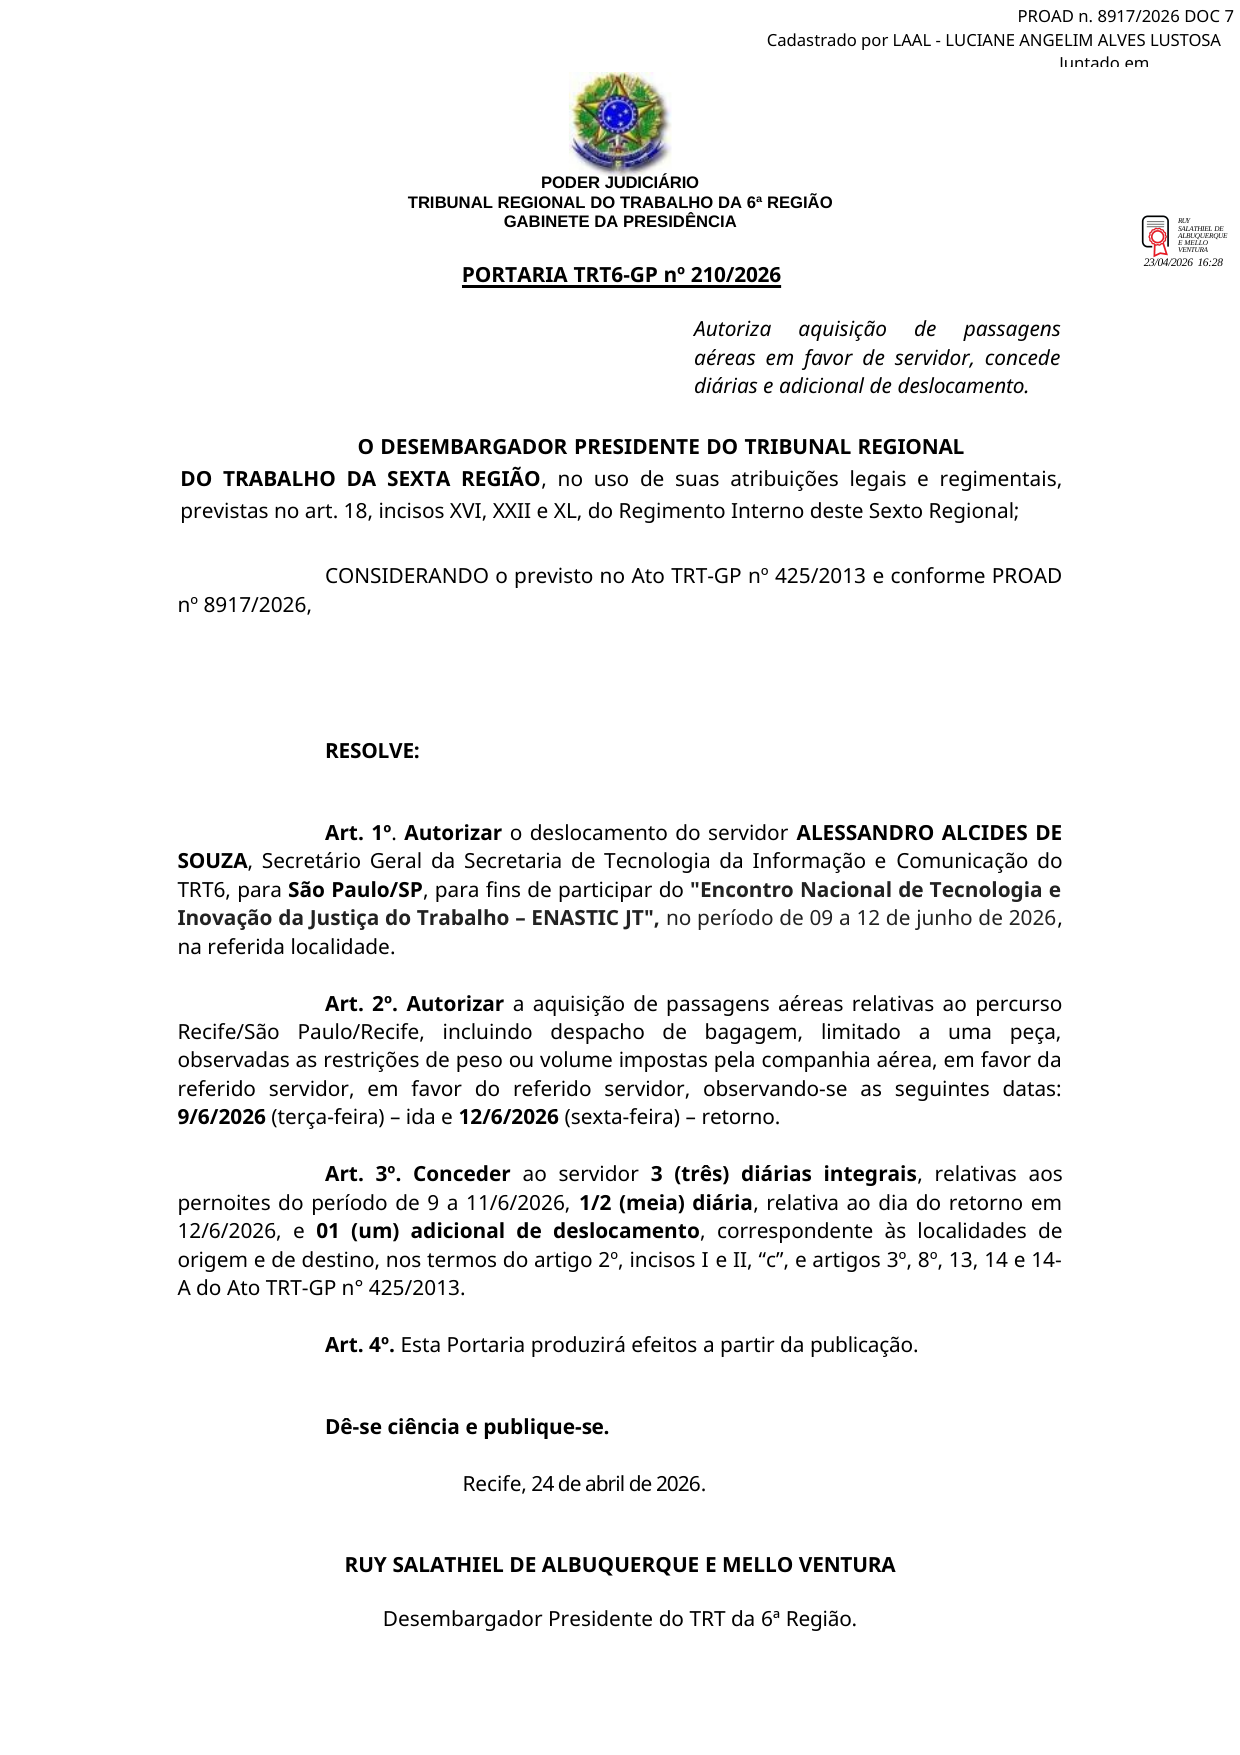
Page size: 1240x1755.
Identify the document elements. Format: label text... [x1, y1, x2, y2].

subtitle PORTARIA TRT6-GP nº 210/2026 [462, 261, 1077, 289]
text Recife, 24 de abril de 2026. [462, 1469, 1077, 1497]
text Art. 3º. Conceder ao servidor 3 (três) diárias integrais, relativas aos pernoites do período de 9 a 11/6/2026, 1/2 (meia) diária, relativa ao dia do retorno em 12/6/2026, e 01 (um) adicional de deslocamento, correspondente às localidades de origem e de destino, nos termos do artigo 2º, incisos I e II, “c”, e artigos 3º, 8º, 13, 14 e 14-A do Ato TRT-GP n° 425/2013. [177, 1159, 1063, 1302]
text TRIBUNAL REGIONAL DO TRABALHO DA 6ª REGIÃO GABINETE DA PRESIDÊNCIA [369, 193, 871, 231]
text Autoriza aquisição de passagens aéreas em favor de servidor, concede diárias e adicional de deslocamento. [694, 314, 1063, 399]
text Art. 1º. Autorizar o deslocamento do servidor ALESSANDRO ALCIDES DE SOUZA, Secretário Geral da Secretaria de Tecnologia da Informação e Comunicação do TRT6, para São Paulo/SP, para fins de participar do "Encontro Nacional de Tecnologia e Inovação da Justiça do Trabalho – ENASTIC JT", no período de 09 a 12 de junho de 2026, na referida localidade. [177, 818, 1063, 960]
text DO TRABALHO DA SEXTA REGIÃO, no uso de suas atribuições legais e regimentais, previstas no art. 18, incisos XVI, XXII e XL, do Regimento Interno deste Sexto Regional; [180, 464, 1063, 525]
subtitle O DESEMBARGADOR PRESIDENTE DO TRIBUNAL REGIONAL [357, 432, 1077, 460]
text Desembargador Presidente do TRT da 6ª Região. [163, 1604, 1077, 1632]
text CONSIDERANDO o previsto no Ato TRT-GP nº 425/2013 e conforme PROAD nº 8917/2026, [177, 561, 1063, 618]
text PODER JUDICIÁRIO [163, 174, 1077, 193]
subtitle Dê-se ciência e publique-se. [325, 1412, 1077, 1441]
text Art. 4º. Esta Portaria produzirá efeitos a partir da publicação. [325, 1330, 1077, 1358]
subtitle RESOLVE: [325, 736, 1077, 764]
text Art. 2º. Autorizar a aquisição de passagens aéreas relativas ao percurso Recife/São Paulo/Recife, incluindo despacho de bagagem, limitado a uma peça, observadas as restrições de peso ou volume impostas pela companhia aérea, em favor da referido servidor, em favor do referido servidor, observando-se as seguintes datas: 9/6/2026 (terça-feira) – ida e 12/6/2026 (sexta-feira) – retorno. [177, 989, 1063, 1131]
subtitle RUY SALATHIEL DE ALBUQUERQUE E MELLO VENTURA [163, 1551, 1077, 1579]
